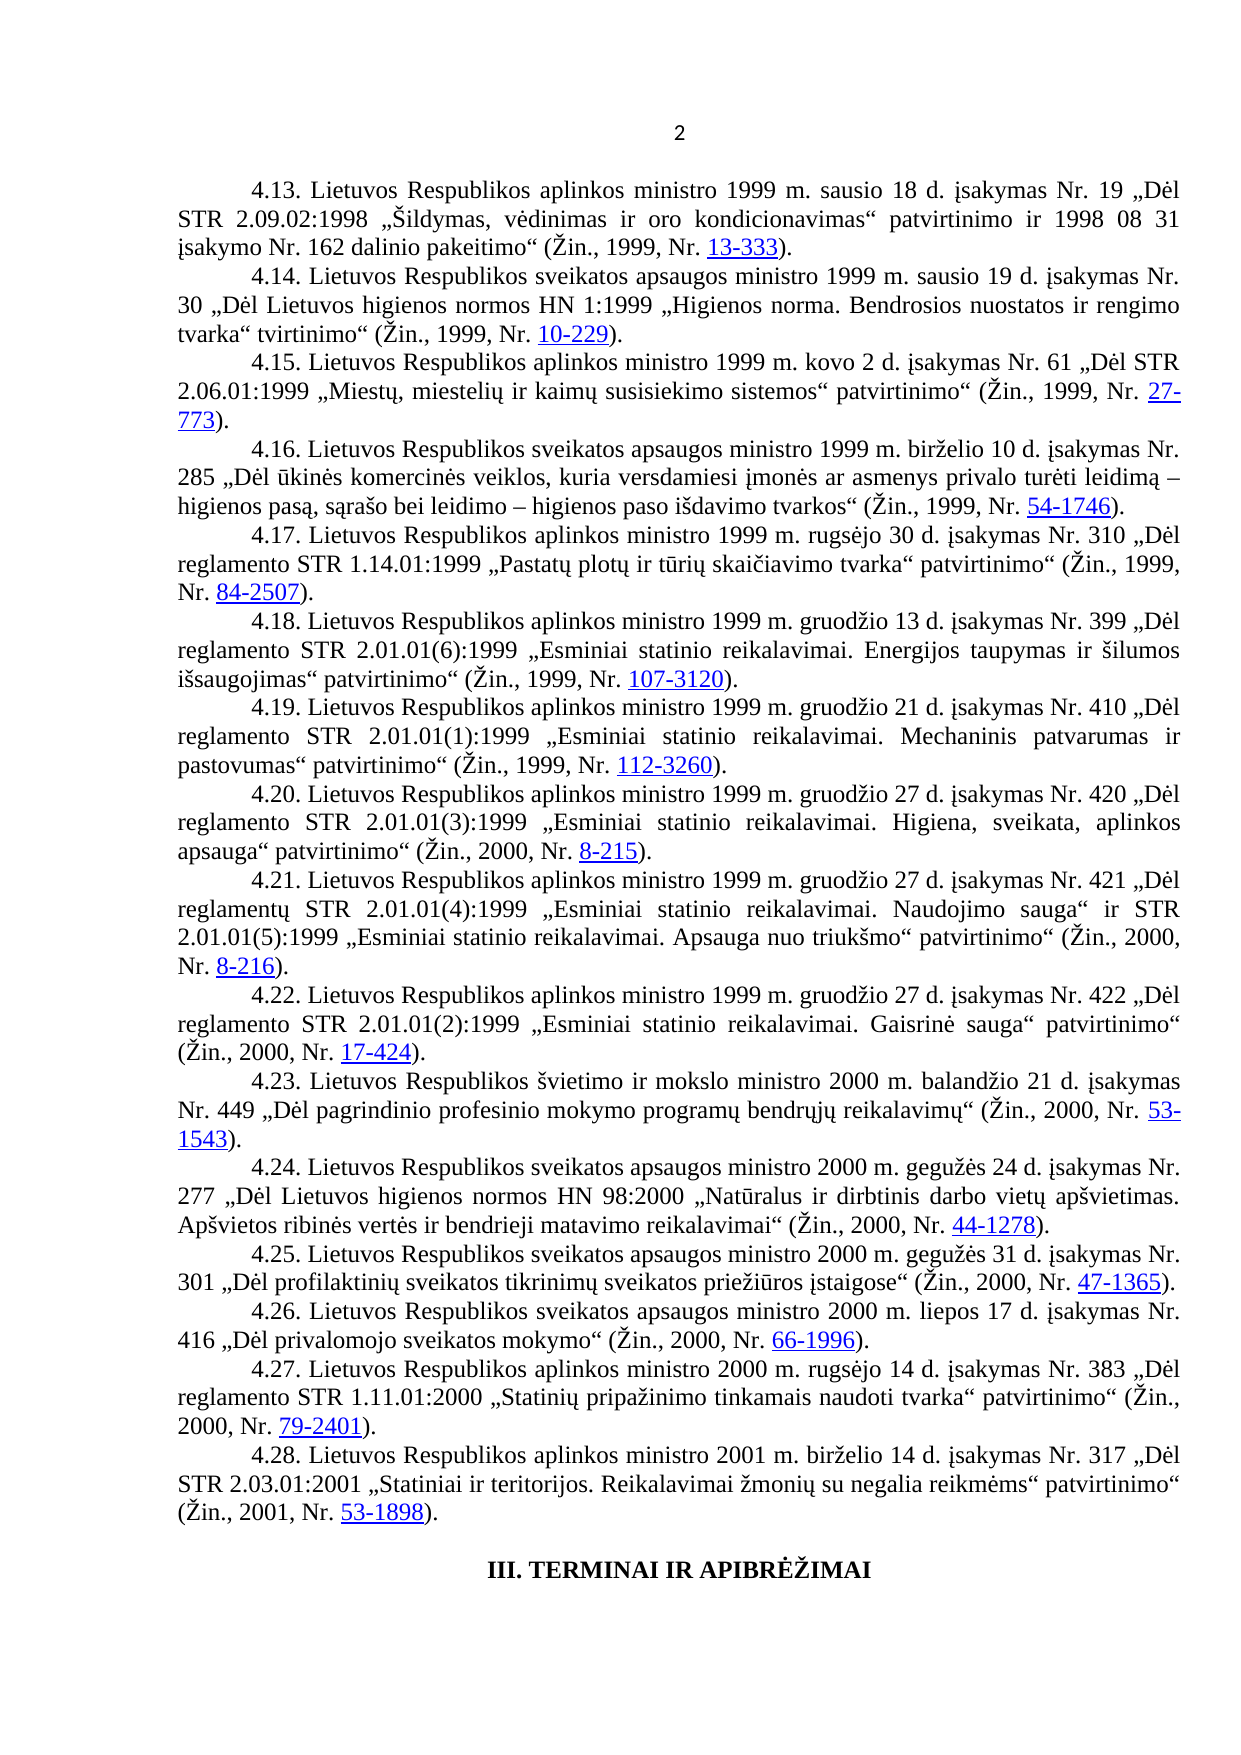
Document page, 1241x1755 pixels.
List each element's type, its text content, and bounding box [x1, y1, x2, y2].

text III. TERMINAI IR APIBRĖŽIMAI [177, 1555, 1181, 1584]
text 4.17. Lietuvos Respublikos aplinkos ministro 1999 m. rugsėjo 30 d. įsakymas Nr. 310 „Dėl reglamento STR 1.14.01:1999 „Pastatų plotų ir tūrių skaičiavimo tvarka“ patvirtinimo“ (Žin., 1999, Nr. 84-2507). [177, 520, 1181, 606]
text 4.27. Lietuvos Respublikos aplinkos ministro 2000 m. rugsėjo 14 d. įsakymas Nr. 383 „Dėl reglamento STR 1.11.01:2000 „Statinių pripažinimo tinkamais naudoti tvarka“ patvirtinimo“ (Žin., 2000, Nr. 79-2401). [177, 1354, 1181, 1440]
text 4.28. Lietuvos Respublikos aplinkos ministro 2001 m. birželio 14 d. įsakymas Nr. 317 „Dėl STR 2.03.01:2001 „Statiniai ir teritorijos. Reikalavimai žmonių su negalia reikmėms“ patvirtinimo“ (Žin., 2001, Nr. 53-1898). [177, 1440, 1181, 1526]
text 4.13. Lietuvos Respublikos aplinkos ministro 1999 m. sausio 18 d. įsakymas Nr. 19 „Dėl STR 2.09.02:1998 „Šildymas, vėdinimas ir oro kondicionavimas“ patvirtinimo ir 1998 08 31 įsakymo Nr. 162 dalinio pakeitimo“ (Žin., 1999, Nr. 13-333). [177, 175, 1181, 261]
text 4.24. Lietuvos Respublikos sveikatos apsaugos ministro 2000 m. gegužės 24 d. įsakymas Nr. 277 „Dėl Lietuvos higienos normos HN 98:2000 „Natūralus ir dirbtinis darbo vietų apšvietimas. Apšvietos ribinės vertės ir bendrieji matavimo reikalavimai“ (Žin., 2000, Nr. 44-1278). [177, 1152, 1181, 1239]
text 4.14. Lietuvos Respublikos sveikatos apsaugos ministro 1999 m. sausio 19 d. įsakymas Nr. 30 „Dėl Lietuvos higienos normos HN 1:1999 „Higienos norma. Bendrosios nuostatos ir rengimo tvarka“ tvirtinimo“ (Žin., 1999, Nr. 10-229). [177, 261, 1181, 347]
text 4.22. Lietuvos Respublikos aplinkos ministro 1999 m. gruodžio 27 d. įsakymas Nr. 422 „Dėl reglamento STR 2.01.01(2):1999 „Esminiai statinio reikalavimai. Gaisrinė sauga“ patvirtinimo“ (Žin., 2000, Nr. 17-424). [177, 980, 1181, 1066]
text 4.16. Lietuvos Respublikos sveikatos apsaugos ministro 1999 m. birželio 10 d. įsakymas Nr. 285 „Dėl ūkinės komercinės veiklos, kuria versdamiesi įmonės ar asmenys privalo turėti leidimą – higienos pasą, sąrašo bei leidimo – higienos paso išdavimo tvarkos“ (Žin., 1999, Nr. 54-1746). [177, 434, 1181, 520]
text 4.19. Lietuvos Respublikos aplinkos ministro 1999 m. gruodžio 21 d. įsakymas Nr. 410 „Dėl reglamento STR 2.01.01(1):1999 „Esminiai statinio reikalavimai. Mechaninis patvarumas ir pastovumas“ patvirtinimo“ (Žin., 1999, Nr. 112-3260). [177, 692, 1181, 779]
text 4.25. Lietuvos Respublikos sveikatos apsaugos ministro 2000 m. gegužės 31 d. įsakymas Nr. 301 „Dėl profilaktinių sveikatos tikrinimų sveikatos priežiūros įstaigose“ (Žin., 2000, Nr. 47-1365). [177, 1239, 1181, 1296]
text 4.20. Lietuvos Respublikos aplinkos ministro 1999 m. gruodžio 27 d. įsakymas Nr. 420 „Dėl reglamento STR 2.01.01(3):1999 „Esminiai statinio reikalavimai. Higiena, sveikata, aplinkos apsauga“ patvirtinimo“ (Žin., 2000, Nr. 8-215). [177, 779, 1181, 865]
text 4.23. Lietuvos Respublikos švietimo ir mokslo ministro 2000 m. balandžio 21 d. įsakymas Nr. 449 „Dėl pagrindinio profesinio mokymo programų bendrųjų reikalavimų“ (Žin., 2000, Nr. 53-1543). [177, 1066, 1181, 1152]
text 4.26. Lietuvos Respublikos sveikatos apsaugos ministro 2000 m. liepos 17 d. įsakymas Nr. 416 „Dėl privalomojo sveikatos mokymo“ (Žin., 2000, Nr. 66-1996). [177, 1296, 1181, 1354]
text 4.21. Lietuvos Respublikos aplinkos ministro 1999 m. gruodžio 27 d. įsakymas Nr. 421 „Dėl reglamentų STR 2.01.01(4):1999 „Esminiai statinio reikalavimai. Naudojimo sauga“ ir STR 2.01.01(5):1999 „Esminiai statinio reikalavimai. Apsauga nuo triukšmo“ patvirtinimo“ (Žin., 2000, Nr. 8-216). [177, 865, 1181, 980]
text 4.15. Lietuvos Respublikos aplinkos ministro 1999 m. kovo 2 d. įsakymas Nr. 61 „Dėl STR 2.06.01:1999 „Miestų, miestelių ir kaimų susisiekimo sistemos“ patvirtinimo“ (Žin., 1999, Nr. 27-773). [177, 347, 1181, 434]
text 4.18. Lietuvos Respublikos aplinkos ministro 1999 m. gruodžio 13 d. įsakymas Nr. 399 „Dėl reglamento STR 2.01.01(6):1999 „Esminiai statinio reikalavimai. Energijos taupymas ir šilumos išsaugojimas“ patvirtinimo“ (Žin., 1999, Nr. 107-3120). [177, 606, 1181, 692]
